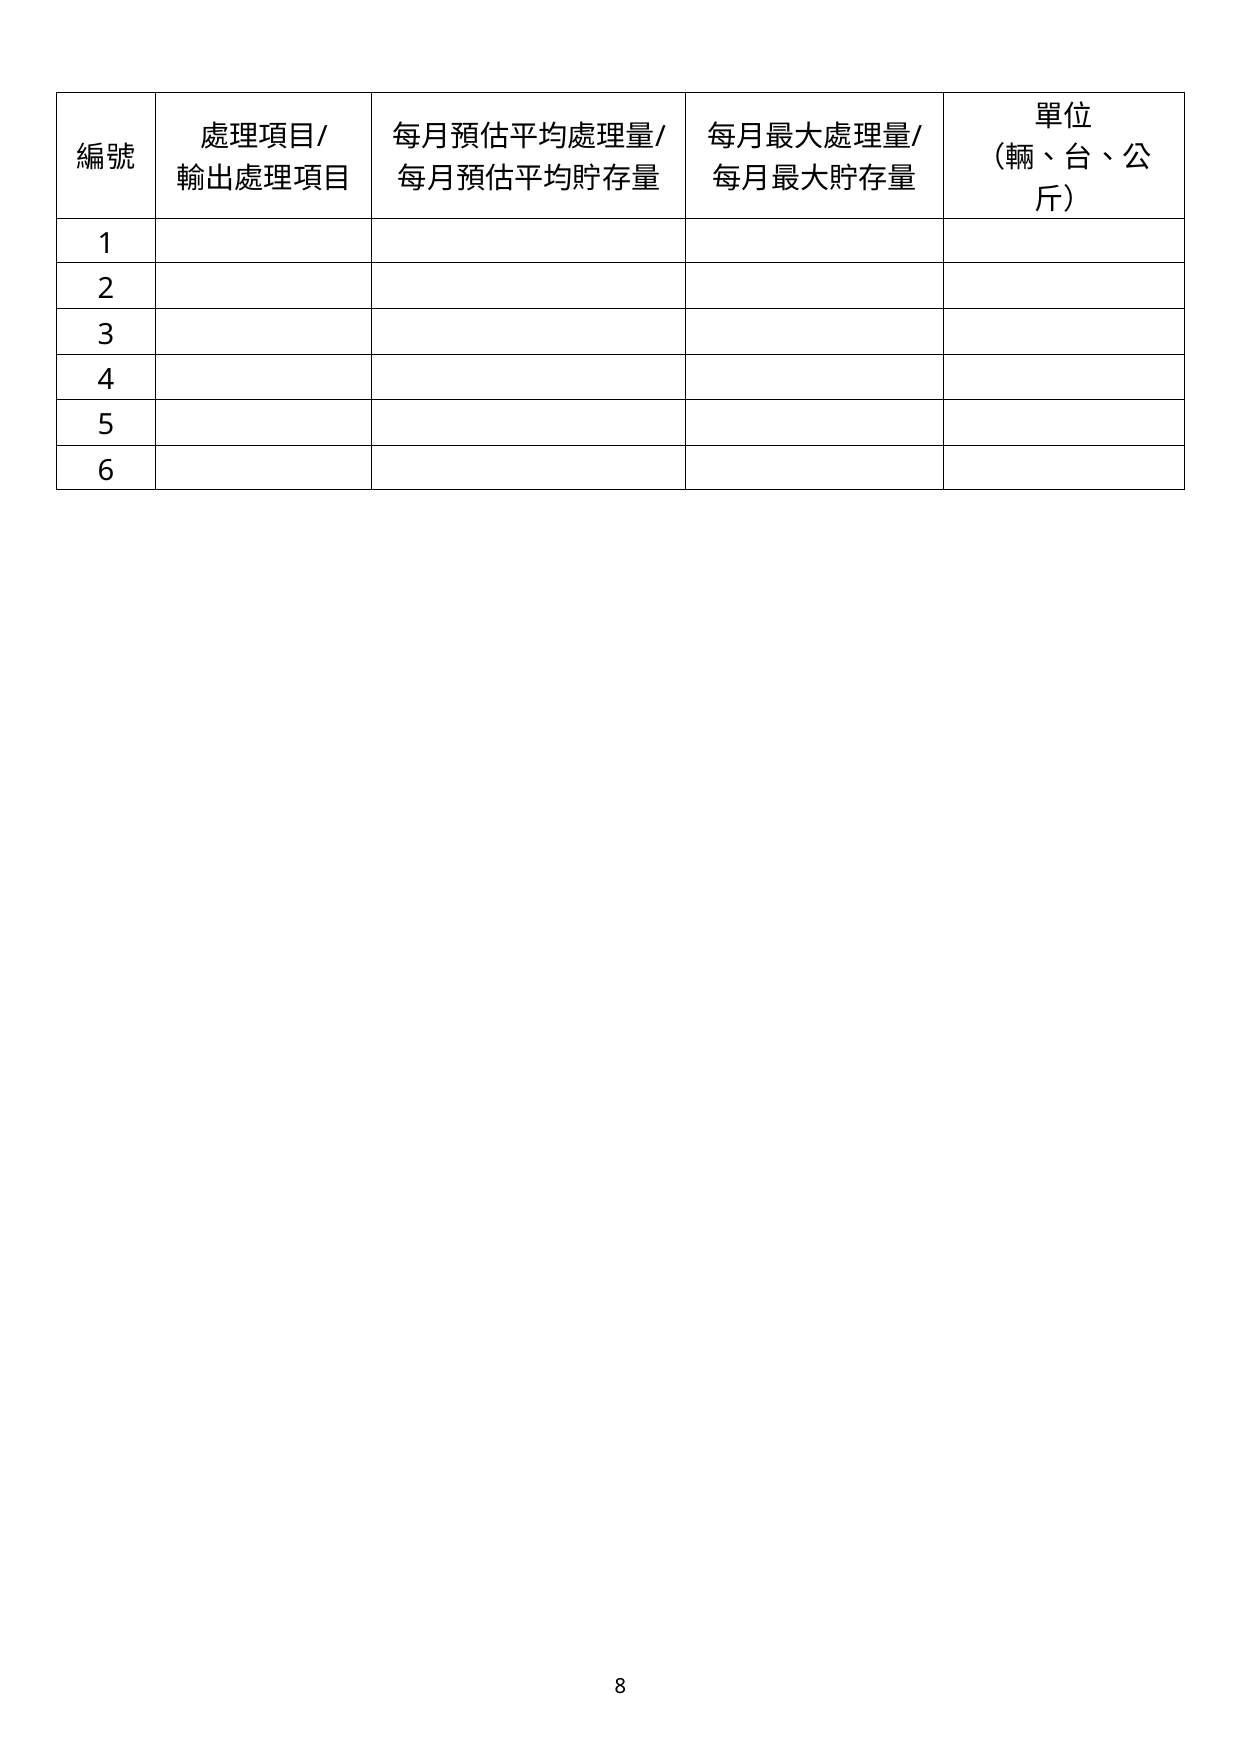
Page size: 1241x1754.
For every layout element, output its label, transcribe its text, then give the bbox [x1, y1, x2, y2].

table_cell [686, 446, 943, 489]
table_cell [44, 92, 1196, 1413]
table_cell [944, 263, 1184, 308]
table_cell [686, 263, 943, 308]
table_cell [156, 263, 371, 308]
table_cell [156, 355, 371, 399]
table_cell [944, 446, 1184, 489]
table_cell [372, 219, 685, 262]
table_cell [372, 446, 685, 489]
table_cell [686, 355, 943, 399]
table_cell [944, 400, 1184, 445]
table_cell [156, 446, 371, 489]
table_cell [944, 355, 1184, 399]
table_cell 2 [57, 263, 155, 308]
table_cell [372, 355, 685, 399]
table_header 編號 [57, 93, 155, 218]
table_cell [944, 219, 1184, 262]
table_cell 1 [57, 219, 155, 262]
table_cell [686, 219, 943, 262]
table_cell [944, 309, 1184, 354]
table_cell [686, 309, 943, 354]
table_cell [686, 400, 943, 445]
table_cell [156, 400, 371, 445]
table_cell 5 [57, 400, 155, 445]
table_header 每月預估平均處理量/ 每月預估平均貯存量 [372, 93, 685, 218]
table_cell 3 [57, 309, 155, 354]
table_cell [156, 309, 371, 354]
table_cell [372, 400, 685, 445]
table_cell [156, 219, 371, 262]
table_header 處理項目/ 輸出處理項目 [156, 93, 371, 218]
table_cell 4 [57, 355, 155, 399]
table_header 單位 （輛、台、公斤） [944, 93, 1184, 218]
table_header 每月最大處理量/ 每月最大貯存量 [686, 93, 943, 218]
table_cell [372, 309, 685, 354]
table_cell [372, 263, 685, 308]
table_cell 6 [57, 446, 155, 489]
